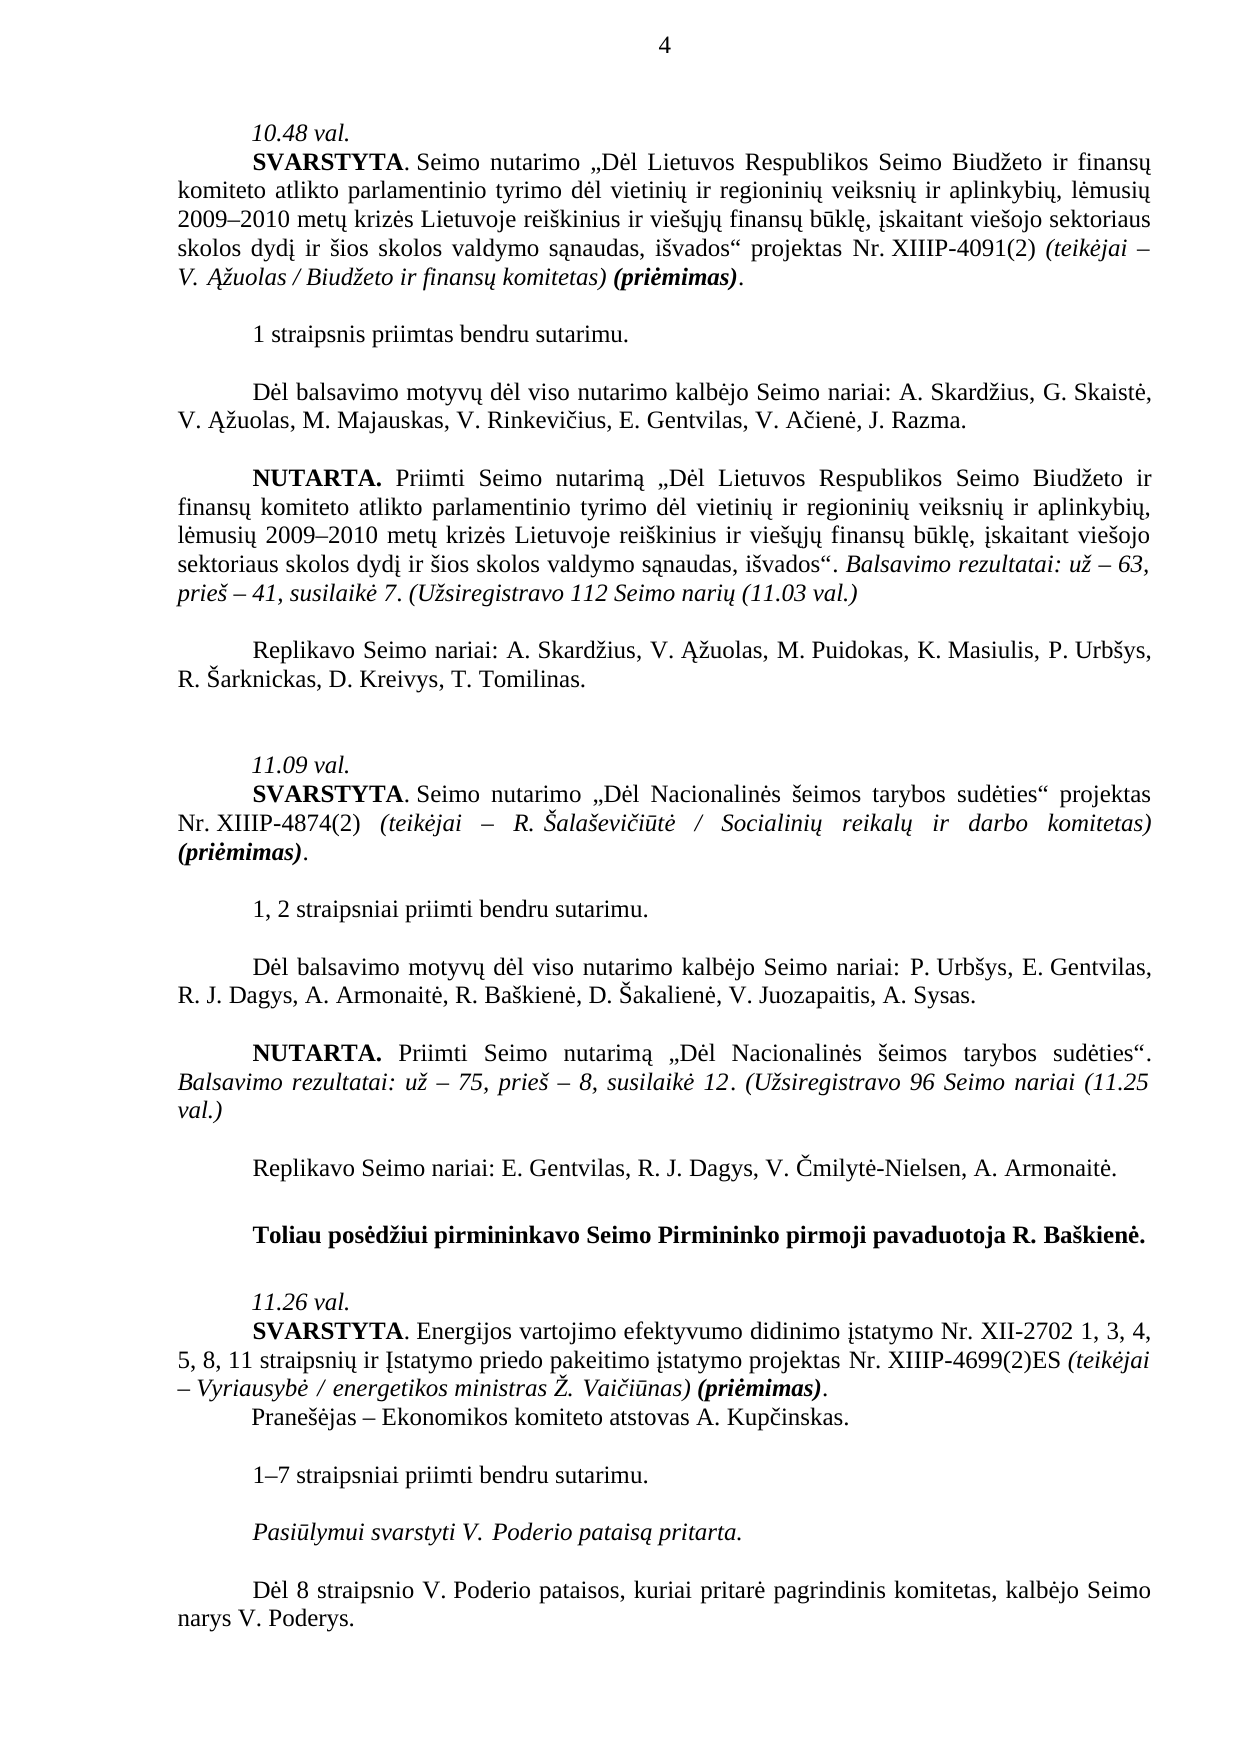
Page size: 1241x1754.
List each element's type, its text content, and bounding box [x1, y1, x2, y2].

text SVARSTYTA. Seimo nutarimo „Dėl Lietuvos Respublikos Seimo Biudžeto ir finansų komiteto atlikto parlamentinio tyrimo dėl vietinių ir regioninių veiksnių ir aplinkybių, lėmusių 2009–2010 metų krizės Lietuvoje reiškinius ir viešųjų finansų būklę, įskaitant viešojo sektoriaus skolos dydį ir šios skolos valdymo sąnaudas, išvados“ projektas Nr. XIIIP-4091(2) (teikėjai – V. Ąžuolas / Biudžeto ir finansų komitetas) (priėmimas). [177, 147, 1152, 291]
text NUTARTA. Priimti Seimo nutarimą „Dėl Nacionalinės šeimos tarybos sudėties“. Balsavimo rezultatai: už – 75, prieš – 8, susilaikė 12. (Užsiregistravo 96 Seimo nariai (11.25 val.) [177, 1038, 1152, 1124]
text Replikavo Seimo nariai: E. Gentvilas, R. J. Dagys, V. Čmilytė-Nielsen, A. Armonaitė. [177, 1153, 1152, 1182]
text Toliau posėdžiui pirmininkavo Seimo Pirmininko pirmoji pavaduotoja R. Baškienė. [177, 1220, 1152, 1249]
text 1 straipsnis priimtas bendru sutarimu. [177, 319, 1152, 348]
text Dėl balsavimo motyvų dėl viso nutarimo kalbėjo Seimo nariai: A. Skardžius, G. Skaistė, V. Ąžuolas, M. Majauskas, V. Rinkevičius, E. Gentvilas, V. Ačienė, J. Razma. [177, 377, 1152, 434]
text 1, 2 straipsniai priimti bendru sutarimu. [177, 894, 1152, 923]
text Dėl 8 straipsnio V. Poderio pataisos, kuriai pritarė pagrindinis komitetas, kalbėjo Seimo narys V. Poderys. [177, 1575, 1152, 1632]
text Pranešėjas – Ekonomikos komiteto atstovas A. Kupčinskas. [177, 1402, 1152, 1431]
text 11.09 val. [177, 751, 1152, 779]
text Dėl balsavimo motyvų dėl viso nutarimo kalbėjo Seimo nariai: P. Urbšys, E. Gentvilas, R. J. Dagys, A. Armonaitė, R. Baškienė, D. Šakalienė, V. Juozapaitis, A. Sysas. [177, 952, 1152, 1009]
text SVARSTYTA. Seimo nutarimo „Dėl Nacionalinės šeimos tarybos sudėties“ projektas Nr. XIIIP-4874(2) (teikėjai – R. Šalaševičiūtė / Socialinių reikalų ir darbo komitetas) (priėmimas). [177, 779, 1152, 866]
text Replikavo Seimo nariai: A. Skardžius, V. Ąžuolas, M. Puidokas, K. Masiulis, P. Urbšys, R. Šarknickas, D. Kreivys, T. Tomilinas. [177, 636, 1152, 693]
text Pasiūlymui svarstyti V. Poderio pataisą pritarta. [177, 1517, 1152, 1546]
text 11.26 val. [177, 1287, 1152, 1316]
text 10.48 val. [177, 118, 1152, 147]
text NUTARTA. Priimti Seimo nutarimą „Dėl Lietuvos Respublikos Seimo Biudžeto ir finansų komiteto atlikto parlamentinio tyrimo dėl vietinių ir regioninių veiksnių ir aplinkybių, lėmusių 2009–2010 metų krizės Lietuvoje reiškinius ir viešųjų finansų būklę, įskaitant viešojo sektoriaus skolos dydį ir šios skolos valdymo sąnaudas, išvados“. Balsavimo rezultatai: už – 63, prieš – 41, susilaikė 7. (Užsiregistravo 112 Seimo narių (11.03 val.) [177, 463, 1152, 607]
text SVARSTYTA. Energijos vartojimo efektyvumo didinimo įstatymo Nr. XII-2702 1, 3, 4, 5, 8, 11 straipsnių ir Įstatymo priedo pakeitimo įstatymo projektas Nr. XIIIP-4699(2)ES (teikėjai – Vyriausybė / energetikos ministras Ž. Vaičiūnas) (priėmimas). [177, 1316, 1152, 1402]
text 1–7 straipsniai priimti bendru sutarimu. [177, 1460, 1152, 1488]
